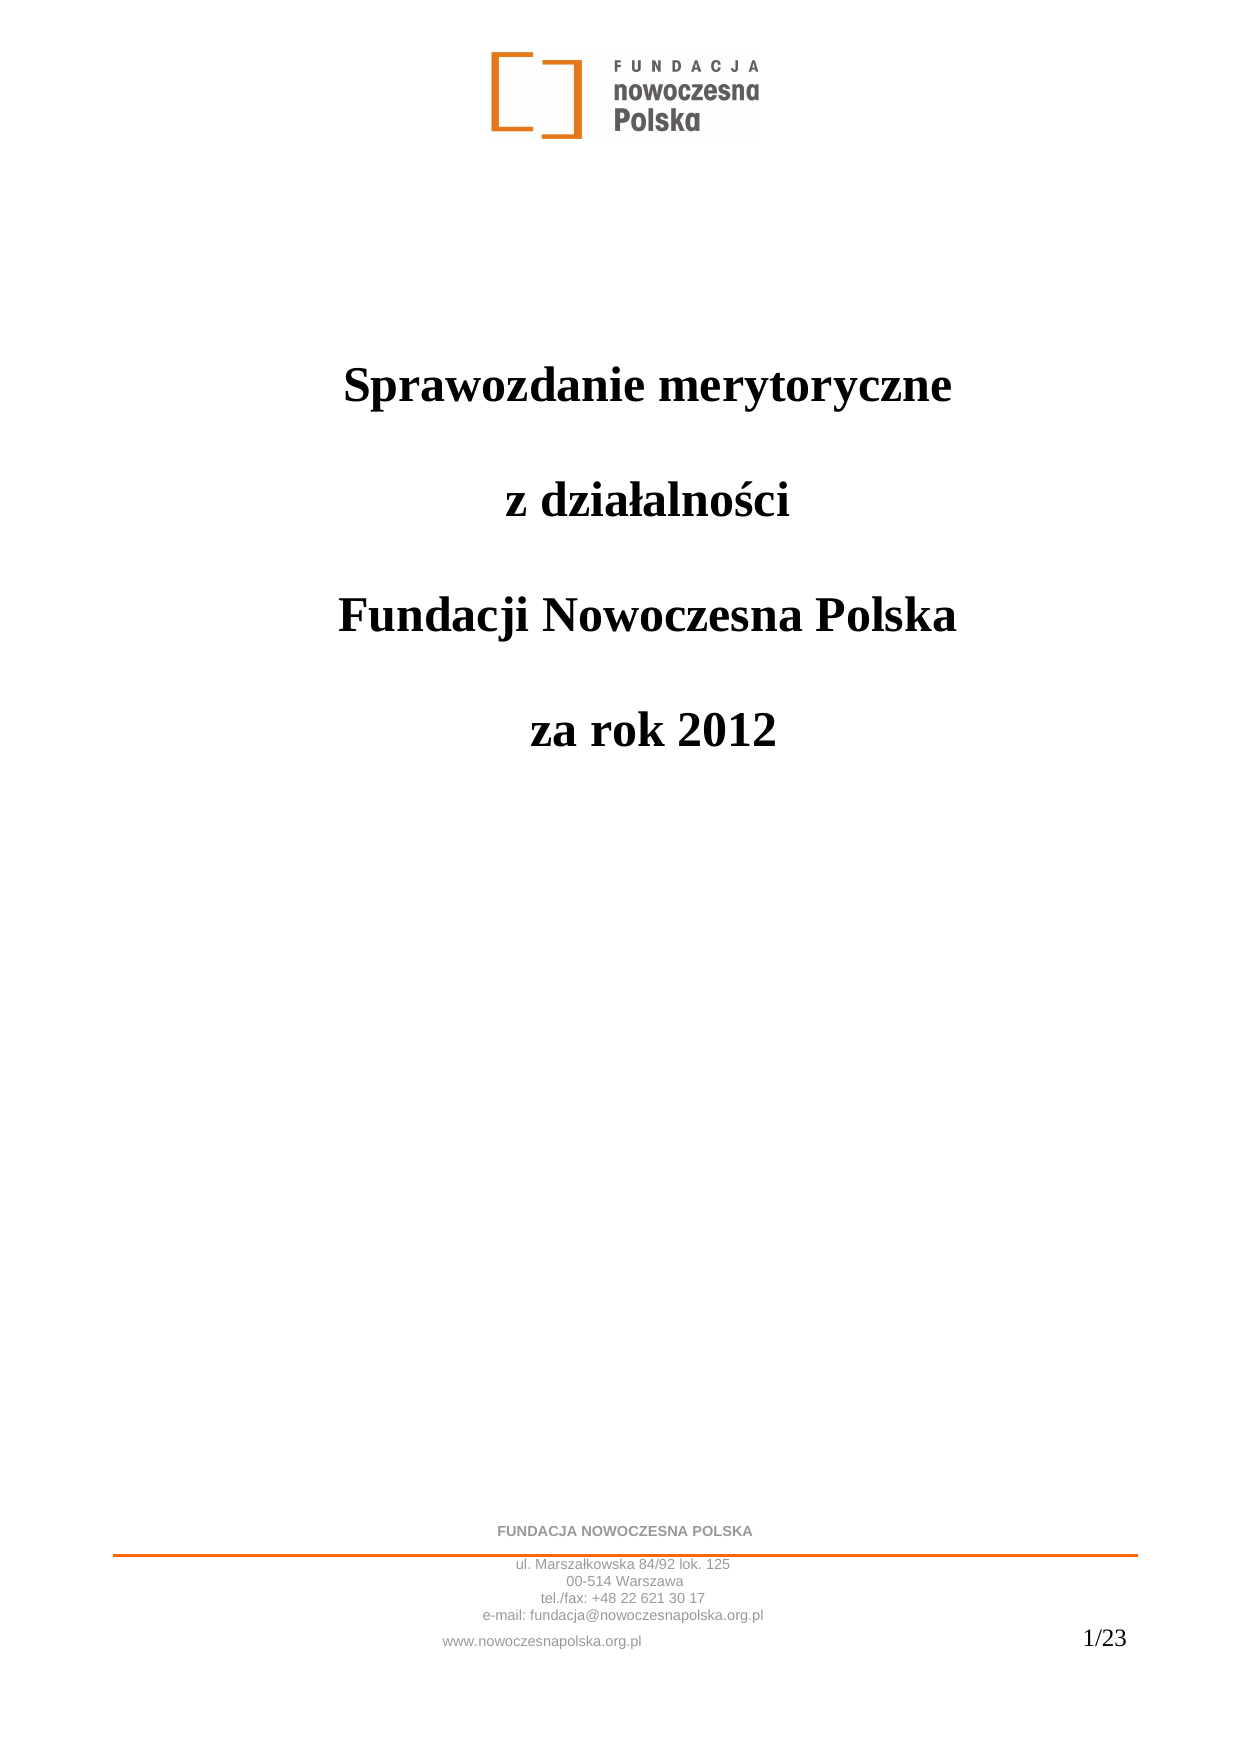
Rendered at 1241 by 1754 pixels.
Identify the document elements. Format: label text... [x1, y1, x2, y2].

text za rok 2012 [112, 699, 1137, 757]
text z działalności [112, 469, 1137, 527]
text Sprawozdanie merytoryczne [112, 354, 1137, 412]
picture [491, 52, 759, 139]
text Fundacji Nowoczesna Polska [112, 584, 1137, 642]
